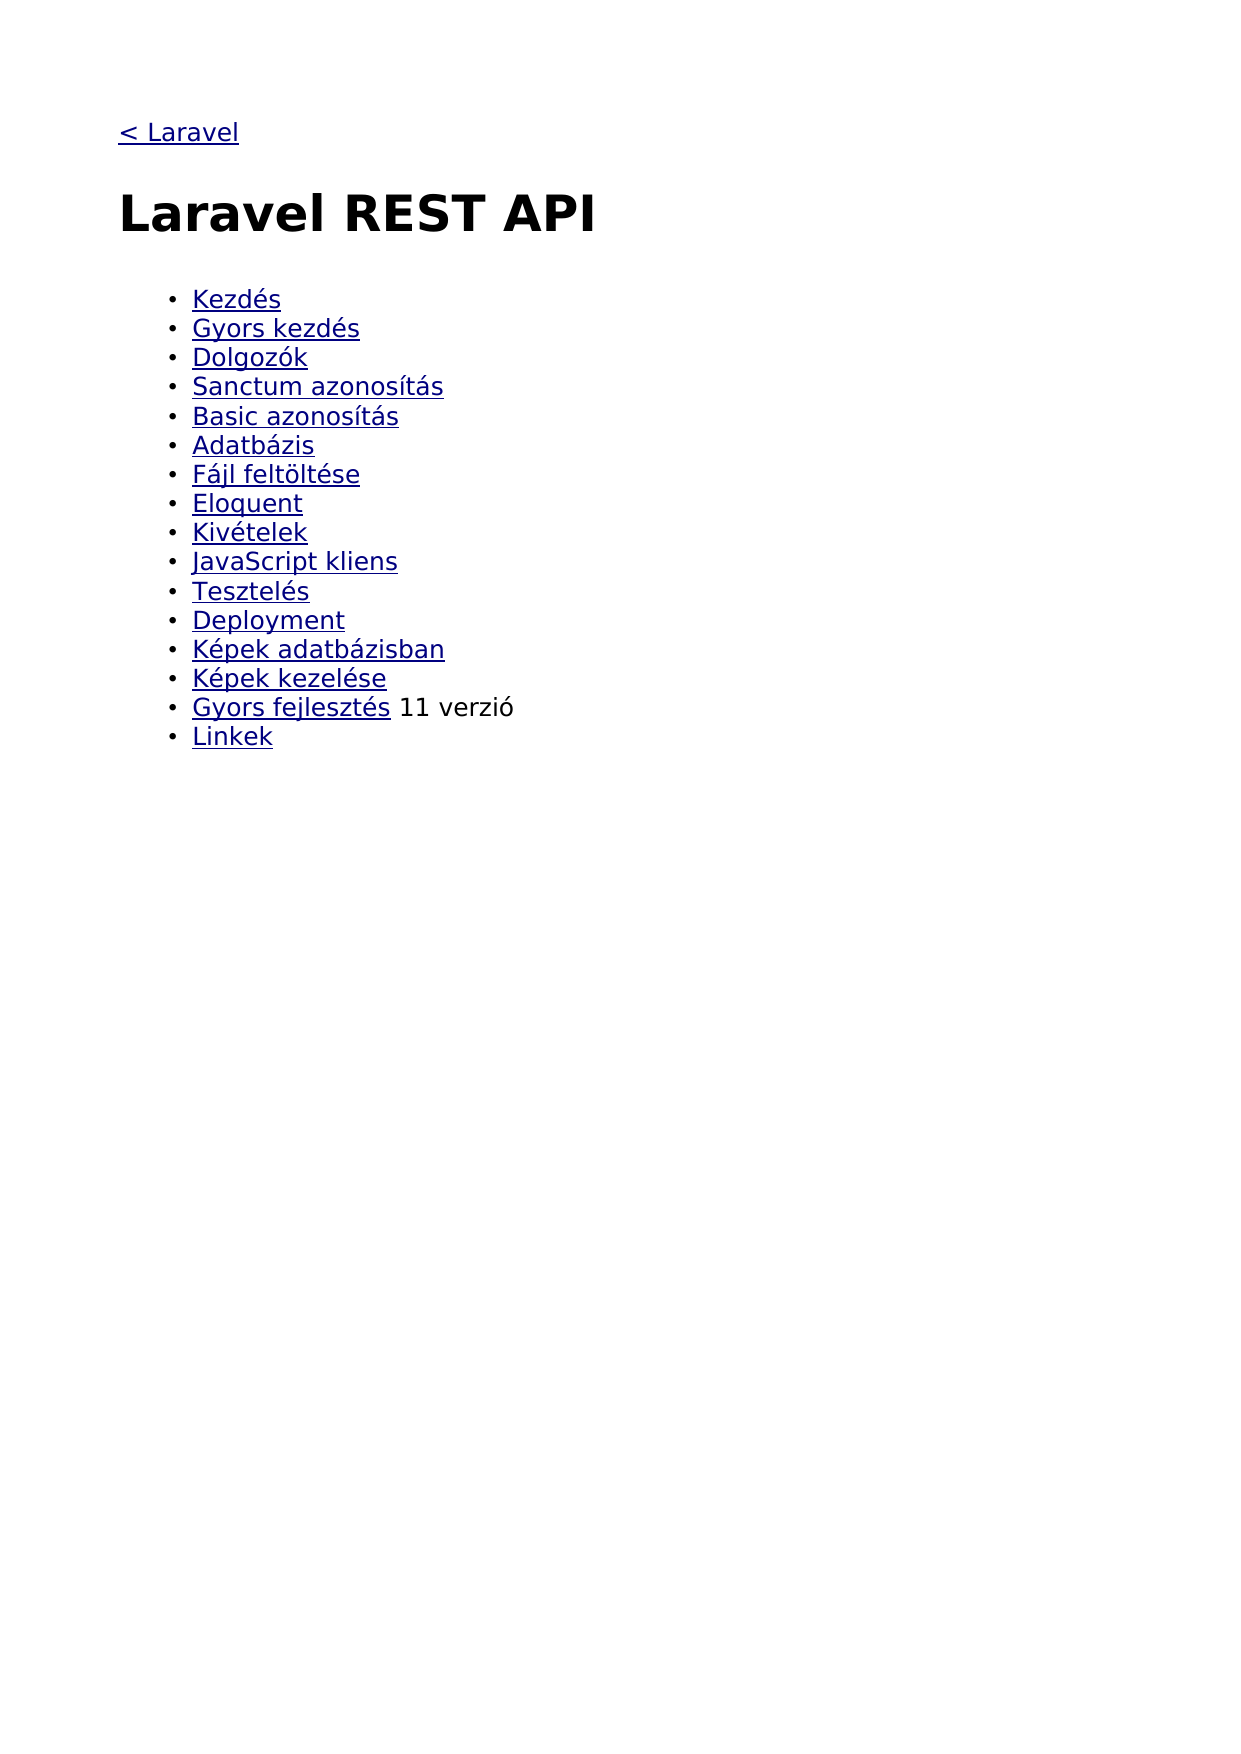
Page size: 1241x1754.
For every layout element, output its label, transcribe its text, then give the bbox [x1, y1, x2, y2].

list Tesztelés [177, 577, 1122, 606]
list Gyors fejlesztés 11 verzió [177, 693, 1122, 722]
list Adatbázis [177, 431, 1122, 460]
list Deployment [177, 606, 1122, 635]
list JavaScript kliens [177, 547, 1122, 577]
list Dolgozók [177, 343, 1122, 372]
list Sanctum azonosítás [177, 372, 1122, 402]
list Gyors kezdés [177, 314, 1122, 343]
list Linkek [177, 722, 1122, 752]
text < Laravel [118, 118, 1122, 147]
list Kivételek [177, 518, 1122, 547]
list Fájl feltöltése [177, 460, 1122, 489]
list Kezdés [177, 285, 1122, 314]
list Képek kezelése [177, 664, 1122, 693]
subtitle Laravel REST API [118, 185, 1122, 243]
list Képek adatbázisban [177, 635, 1122, 664]
list Basic azonosítás [177, 402, 1122, 431]
list Eloquent [177, 489, 1122, 518]
